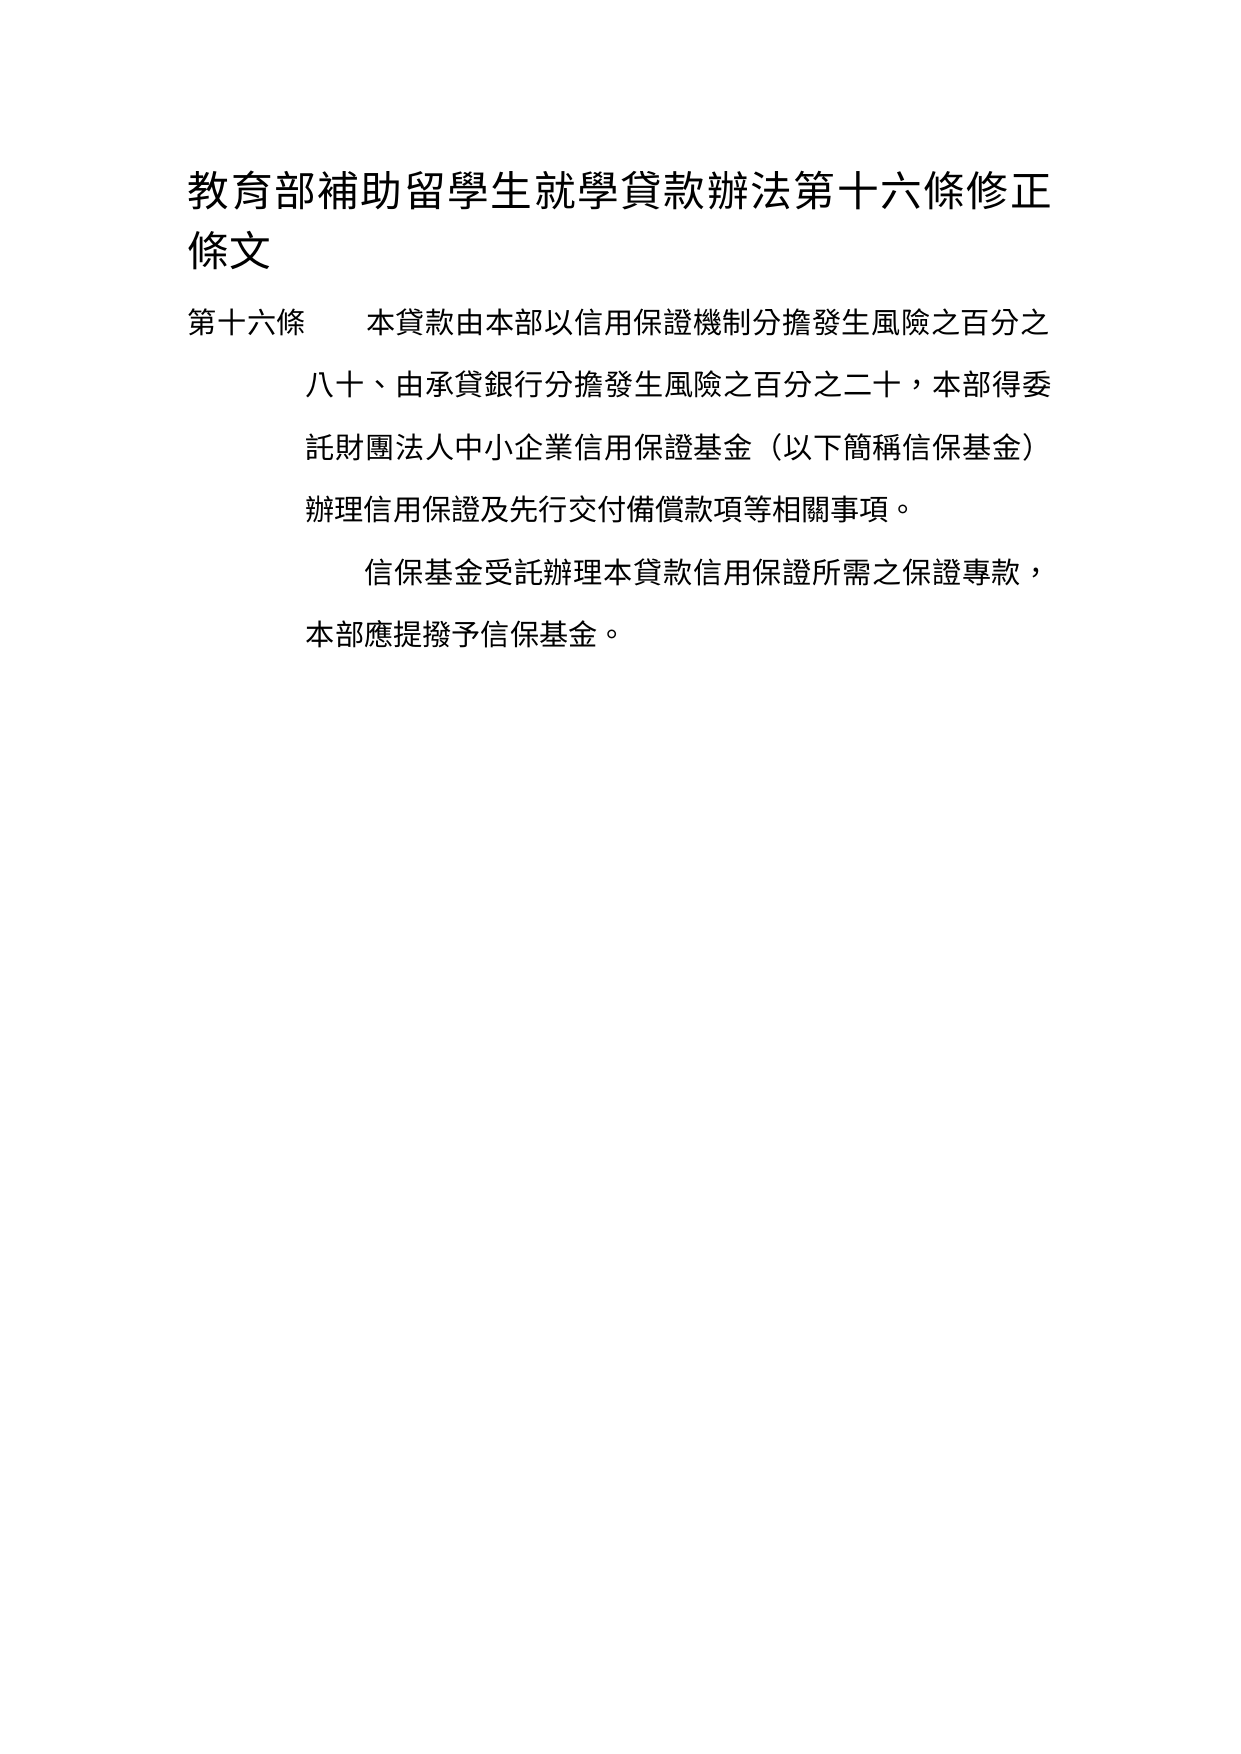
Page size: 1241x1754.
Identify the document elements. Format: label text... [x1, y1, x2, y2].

text 第十六條 本貸款由本部以信用保證機制分擔發生風險之百分之八十、由承貸銀行分擔發生風險之百分之二十，本部得委託財團法人中小企業信用保證基金（以下簡稱信保基金）辦理信用保證及先行交付備償款項等相關事項。 [187, 279, 1053, 529]
text 信保基金受託辦理本貸款信用保證所需之保證專款，本部應提撥予信保基金。 [306, 529, 1053, 654]
text 教育部補助留學生就學貸款辦法第十六條修正條文 [187, 158, 1053, 279]
